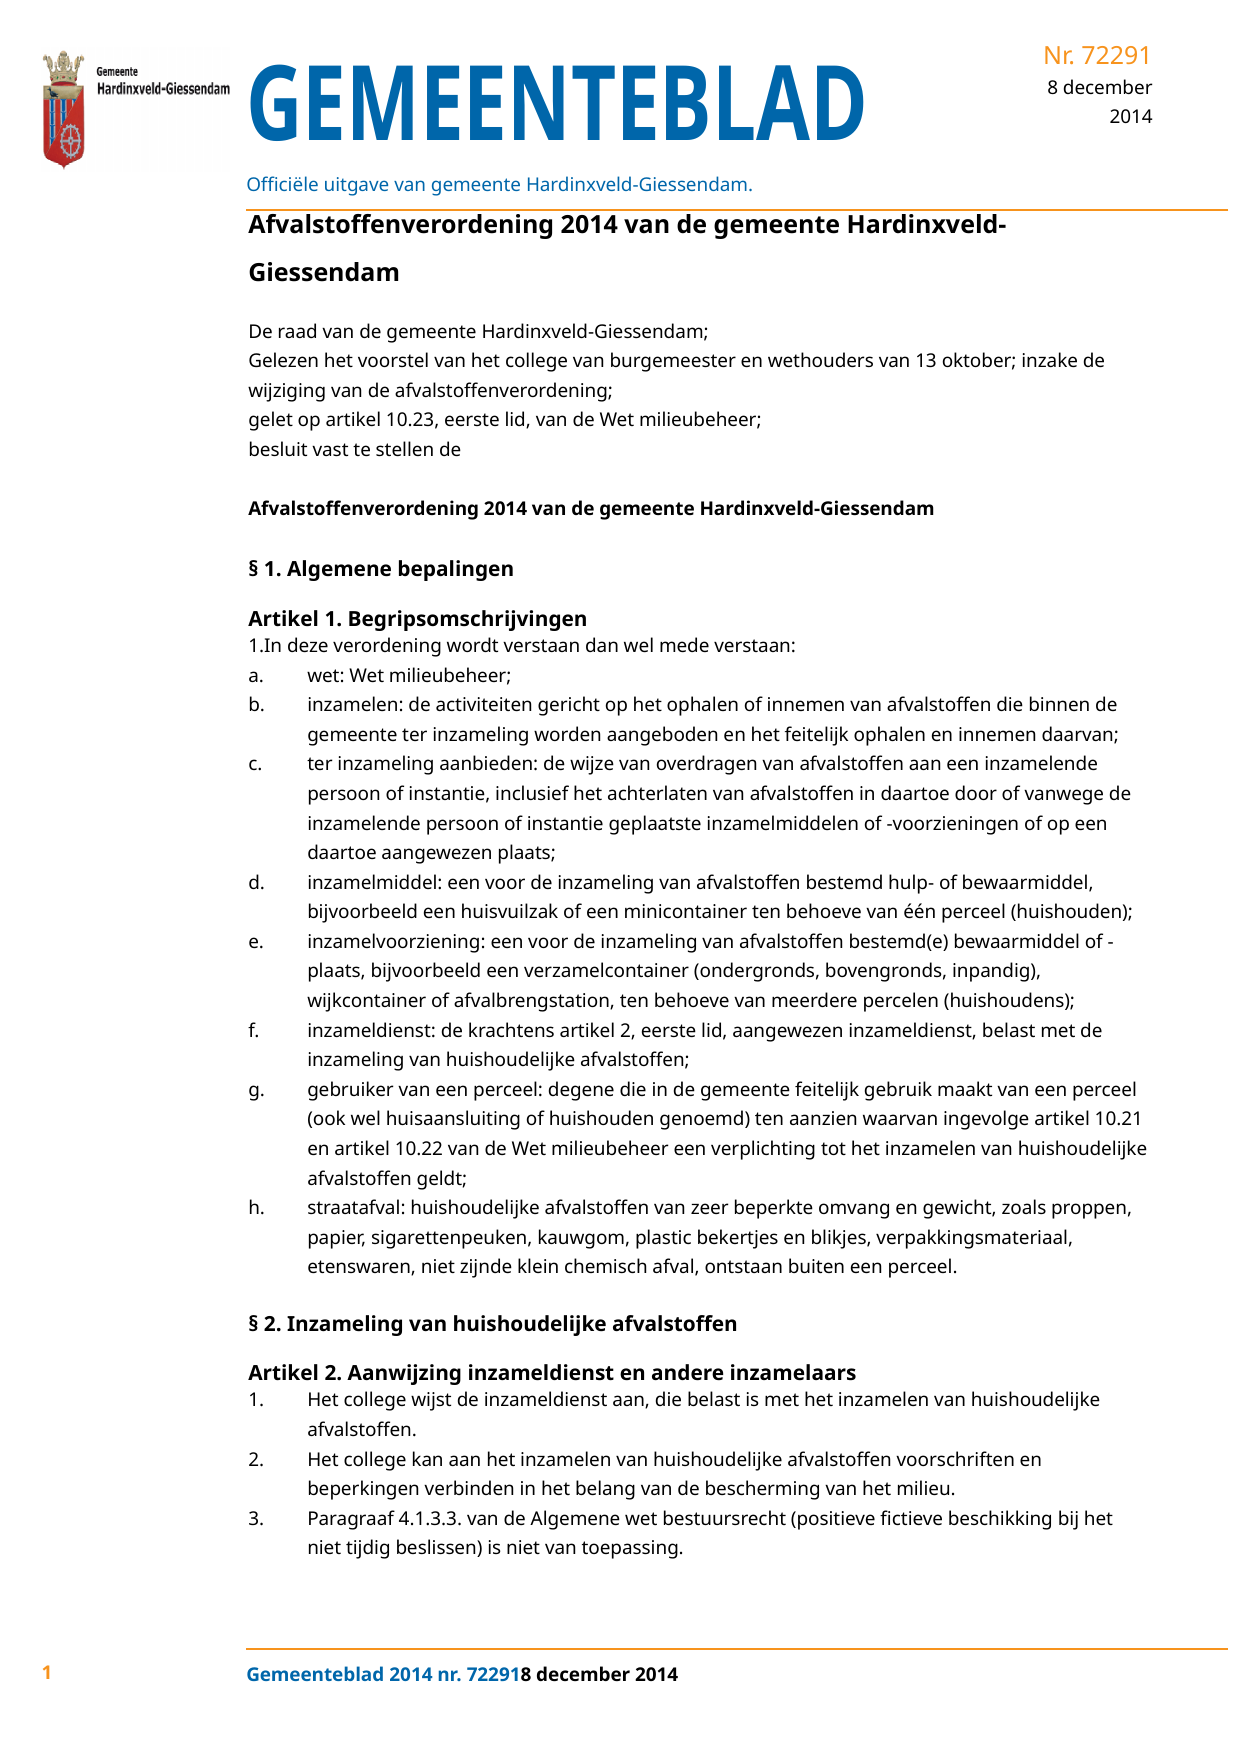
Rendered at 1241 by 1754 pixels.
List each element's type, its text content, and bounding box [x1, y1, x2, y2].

list wet: Wet milieubeheer; [248, 662, 1152, 688]
text 1.In deze verordening wordt verstaan dan wel mede verstaan: [248, 632, 1152, 658]
list Het college kan aan het inzamelen van huishoudelijke afvalstoffen voorschriften en beperkingen verbinden in het belang van de bescherming van het milieu. [248, 1446, 1152, 1501]
list straatafval: huishoudelijke afvalstoffen van zeer beperkte omvang en gewicht, zoals proppen, papier, sigarettenpeuken, kauwgom, plastic bekertjes en blikjes, verpakkingsmateriaal, etenswaren, niet zijnde klein chemisch afval, ontstaan buiten een perceel. [248, 1194, 1152, 1279]
text Gelezen het voorstel van het college van burgemeester en wethouders van 13 oktober; inzake de wijziging van de afvalstoffenverordening; [248, 347, 1152, 403]
picture [41, 47, 231, 172]
list gebruiker van een perceel: degene die in de gemeente feitelijk gebruik maakt van een perceel (ook wel huisaansluiting of huishouden genoemd) ten aanzien waarvan ingevolge artikel 10.21 en artikel 10.22 van de Wet milieubeheer een verplichting tot het inzamelen van huishoudelijke afvalstoffen geldt; [248, 1076, 1152, 1191]
text gelet op artikel 10.23, eerste lid, van de Wet milieubeheer; [248, 407, 1152, 432]
text Afvalstoffenverordening 2014 van de gemeente Hardinxveld-Giessendam [248, 495, 1152, 521]
list inzameldienst: de krachtens artikel 2, eerste lid, aangewezen inzameldienst, belast met de inzameling van huishoudelijke afvalstoffen; [248, 1017, 1152, 1072]
text § 1. Algemene bepalingen [248, 554, 1152, 583]
list inzamelvoorziening: een voor de inzameling van afvalstoffen bestemd(e) bewaarmiddel of -plaats, bijvoorbeeld een verzamelcontainer (ondergronds, bovengronds, inpandig), wijkcontainer of afvalbrengstation, ten behoeve van meerdere percelen (huishoudens); [248, 928, 1152, 1013]
text Artikel 1. Begripsomschrijvingen [248, 604, 1152, 632]
list Het college wijst de inzameldienst aan, die belast is met het inzamelen van huishoudelijke afvalstoffen. [248, 1387, 1152, 1442]
list ter inzameling aanbieden: de wijze van overdragen van afvalstoffen aan een inzamelende persoon of instantie, inclusief het achterlaten van afvalstoffen in daartoe door of vanwege de inzamelende persoon of instantie geplaatste inzamelmiddelen of -voorzieningen of op een daartoe aangewezen plaats; [248, 751, 1152, 865]
text Artikel 2. Aanwijzing inzameldienst en andere inzamelaars [248, 1358, 1152, 1387]
list inzamelen: de activiteiten gericht op het ophalen of innemen van afvalstoffen die binnen de gemeente ter inzameling worden aangeboden en het feitelijk ophalen en innemen daarvan; [248, 691, 1152, 747]
list Paragraaf 4.1.3.3. van de Algemene wet bestuursrecht (positieve fictieve beschikking bij het niet tijdig beslissen) is niet van toepassing. [248, 1505, 1152, 1560]
text De raad van de gemeente Hardinxveld-Giessendam; [248, 318, 1152, 344]
text besluit vast te stellen de [248, 436, 1152, 462]
text § 2. Inzameling van huishoudelijke afvalstoffen [248, 1309, 1152, 1337]
list inzamelmiddel: een voor de inzameling van afvalstoffen bestemd hulp- of bewaarmiddel, bijvoorbeeld een huisvuilzak of een minicontainer ten behoeve van één perceel (huishouden); [248, 869, 1152, 924]
text Afvalstoffenverordening 2014 van de gemeente Hardinxveld-Giessendam [248, 211, 1152, 288]
